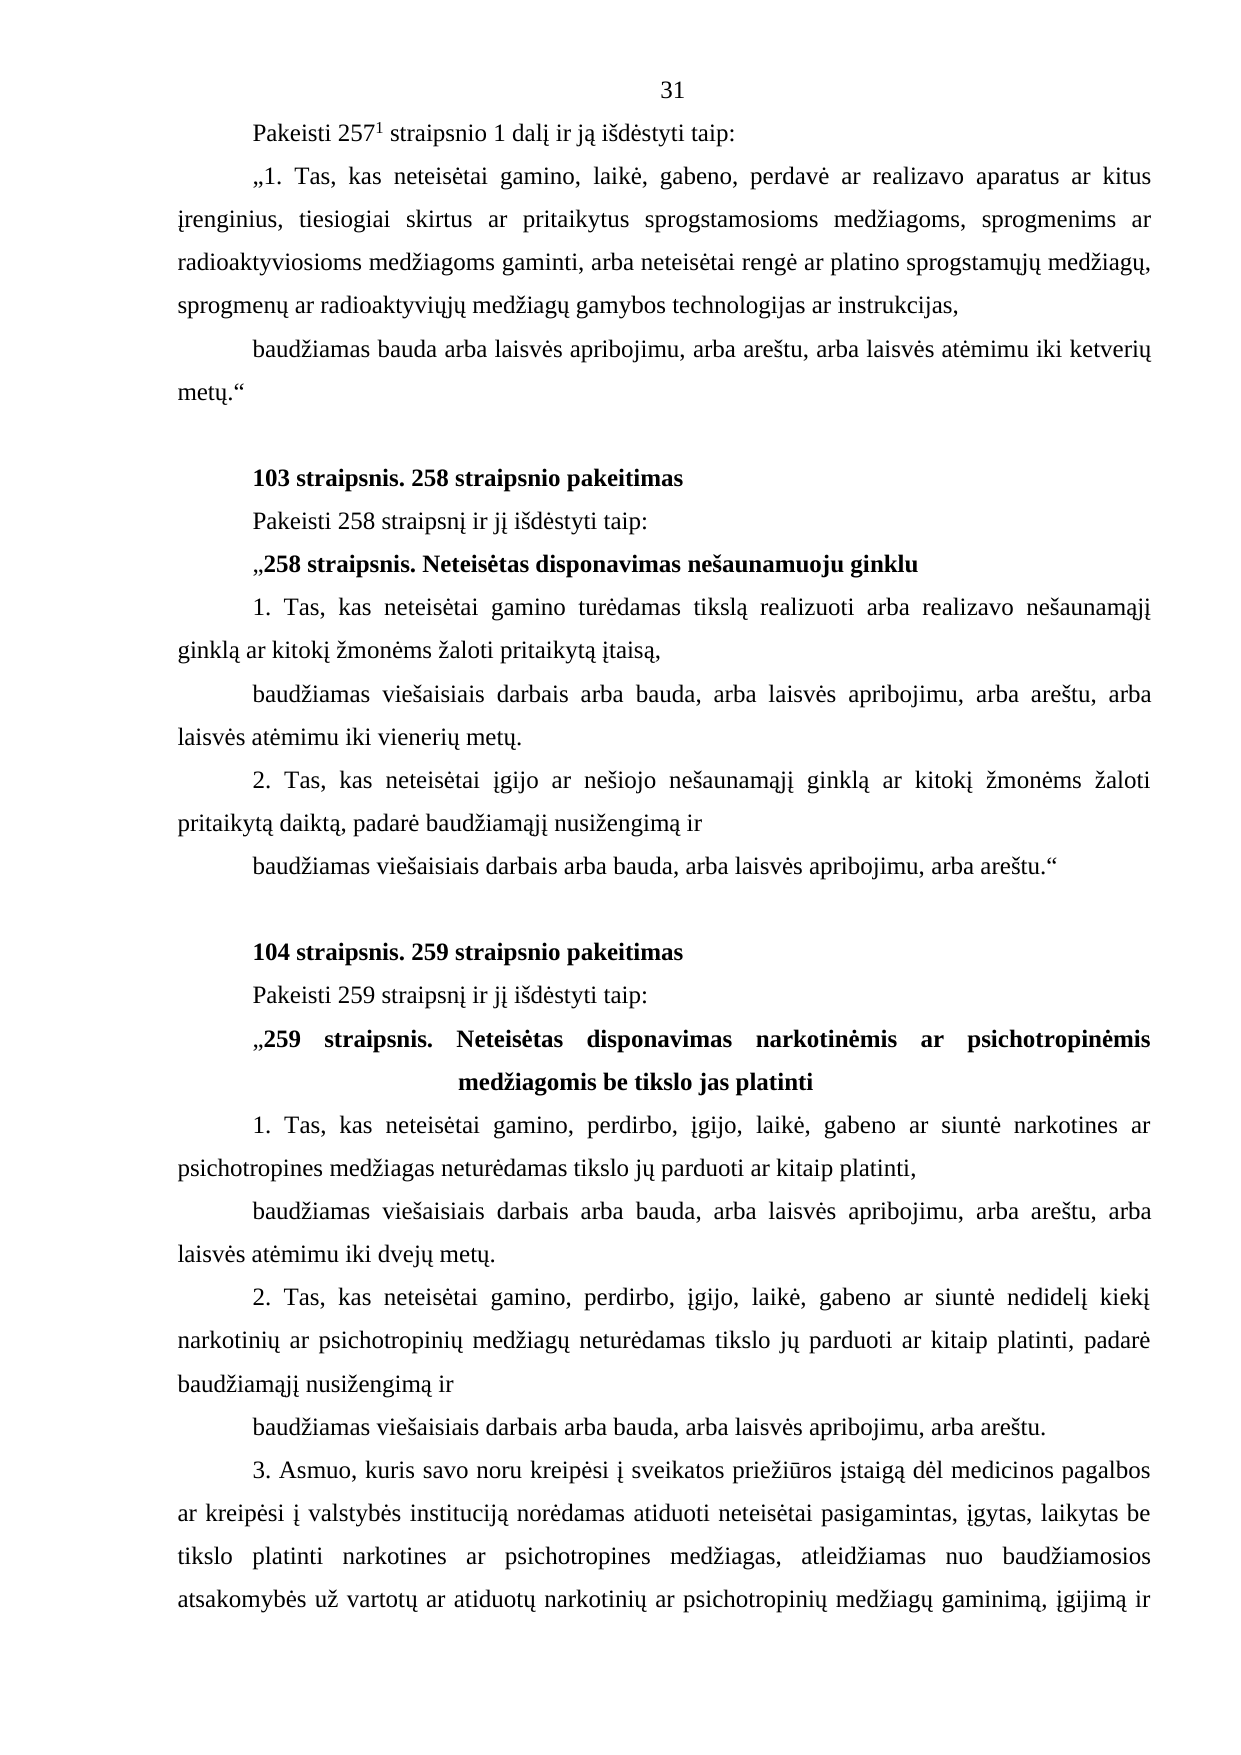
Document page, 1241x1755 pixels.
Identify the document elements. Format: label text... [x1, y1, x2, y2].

text baudžiamas viešaisiais darbais arba bauda, arba laisvės apribojimu, arba areštu, arba laisvės atėmimu iki vienerių metų. [177, 679, 1152, 751]
text Pakeisti 258 straipsnį ir jį išdėstyti taip: [177, 506, 1152, 535]
text 104 straipsnis. 259 straipsnio pakeitimas [177, 937, 1152, 966]
text „259 straipsnis. Neteisėtas disponavimas narkotinėmis ar psichotropinėmis medžiagomis be tikslo jas platinti [252, 1024, 1152, 1096]
text baudžiamas viešaisiais darbais arba bauda, arba laisvės apribojimu, arba areštu. [177, 1412, 1152, 1441]
text 1. Tas, kas neteisėtai gamino, perdirbo, įgijo, laikė, gabeno ar siuntė narkotines ar psichotropines medžiagas neturėdamas tikslo jų parduoti ar kitaip platinti, [177, 1110, 1152, 1182]
text 103 straipsnis. 258 straipsnio pakeitimas [177, 463, 1152, 492]
text Pakeisti 2571 straipsnio 1 dalį ir ją išdėstyti taip: [177, 118, 1152, 147]
text 2. Tas, kas neteisėtai įgijo ar nešiojo nešaunamąjį ginklą ar kitokį žmonėms žaloti pritaikytą daiktą, padarė baudžiamąjį nusižengimą ir [177, 765, 1152, 837]
text 3. Asmuo, kuris savo noru kreipėsi į sveikatos priežiūros įstaigą dėl medicinos pagalbos ar kreipėsi į valstybės instituciją norėdamas atiduoti neteisėtai pasigamintas, įgytas, laikytas be tikslo platinti narkotines ar psichotropines medžiagas, atleidžiamas nuo baudžiamosios atsakomybės už vartotų ar atiduotų narkotinių ar psichotropinių medžiagų gaminimą, įgijimą ir [177, 1455, 1152, 1613]
text baudžiamas viešaisiais darbais arba bauda, arba laisvės apribojimu, arba areštu.“ [177, 851, 1152, 880]
text „1. Tas, kas neteisėtai gamino, laikė, gabeno, perdavė ar realizavo aparatus ar kitus įrenginius, tiesiogiai skirtus ar pritaikytus sprogstamosioms medžiagoms, sprogmenims ar radioaktyviosioms medžiagoms gaminti, arba neteisėtai rengė ar platino sprogstamųjų medžiagų, sprogmenų ar radioaktyviųjų medžiagų gamybos technologijas ar instrukcijas, [177, 161, 1152, 319]
text Pakeisti 259 straipsnį ir jį išdėstyti taip: [177, 981, 1152, 1009]
text „258 straipsnis. Neteisėtas disponavimas nešaunamuoju ginklu [177, 549, 1152, 578]
text 2. Tas, kas neteisėtai gamino, perdirbo, įgijo, laikė, gabeno ar siuntė nedidelį kiekį narkotinių ar psichotropinių medžiagų neturėdamas tikslo jų parduoti ar kitaip platinti, padarė baudžiamąjį nusižengimą ir [177, 1282, 1152, 1397]
text 1. Tas, kas neteisėtai gamino turėdamas tikslą realizuoti arba realizavo nešaunamąjį ginklą ar kitokį žmonėms žaloti pritaikytą įtaisą, [177, 592, 1152, 664]
text baudžiamas viešaisiais darbais arba bauda, arba laisvės apribojimu, arba areštu, arba laisvės atėmimu iki dvejų metų. [177, 1196, 1152, 1268]
text baudžiamas bauda arba laisvės apribojimu, arba areštu, arba laisvės atėmimu iki ketverių metų.“ [177, 334, 1152, 406]
